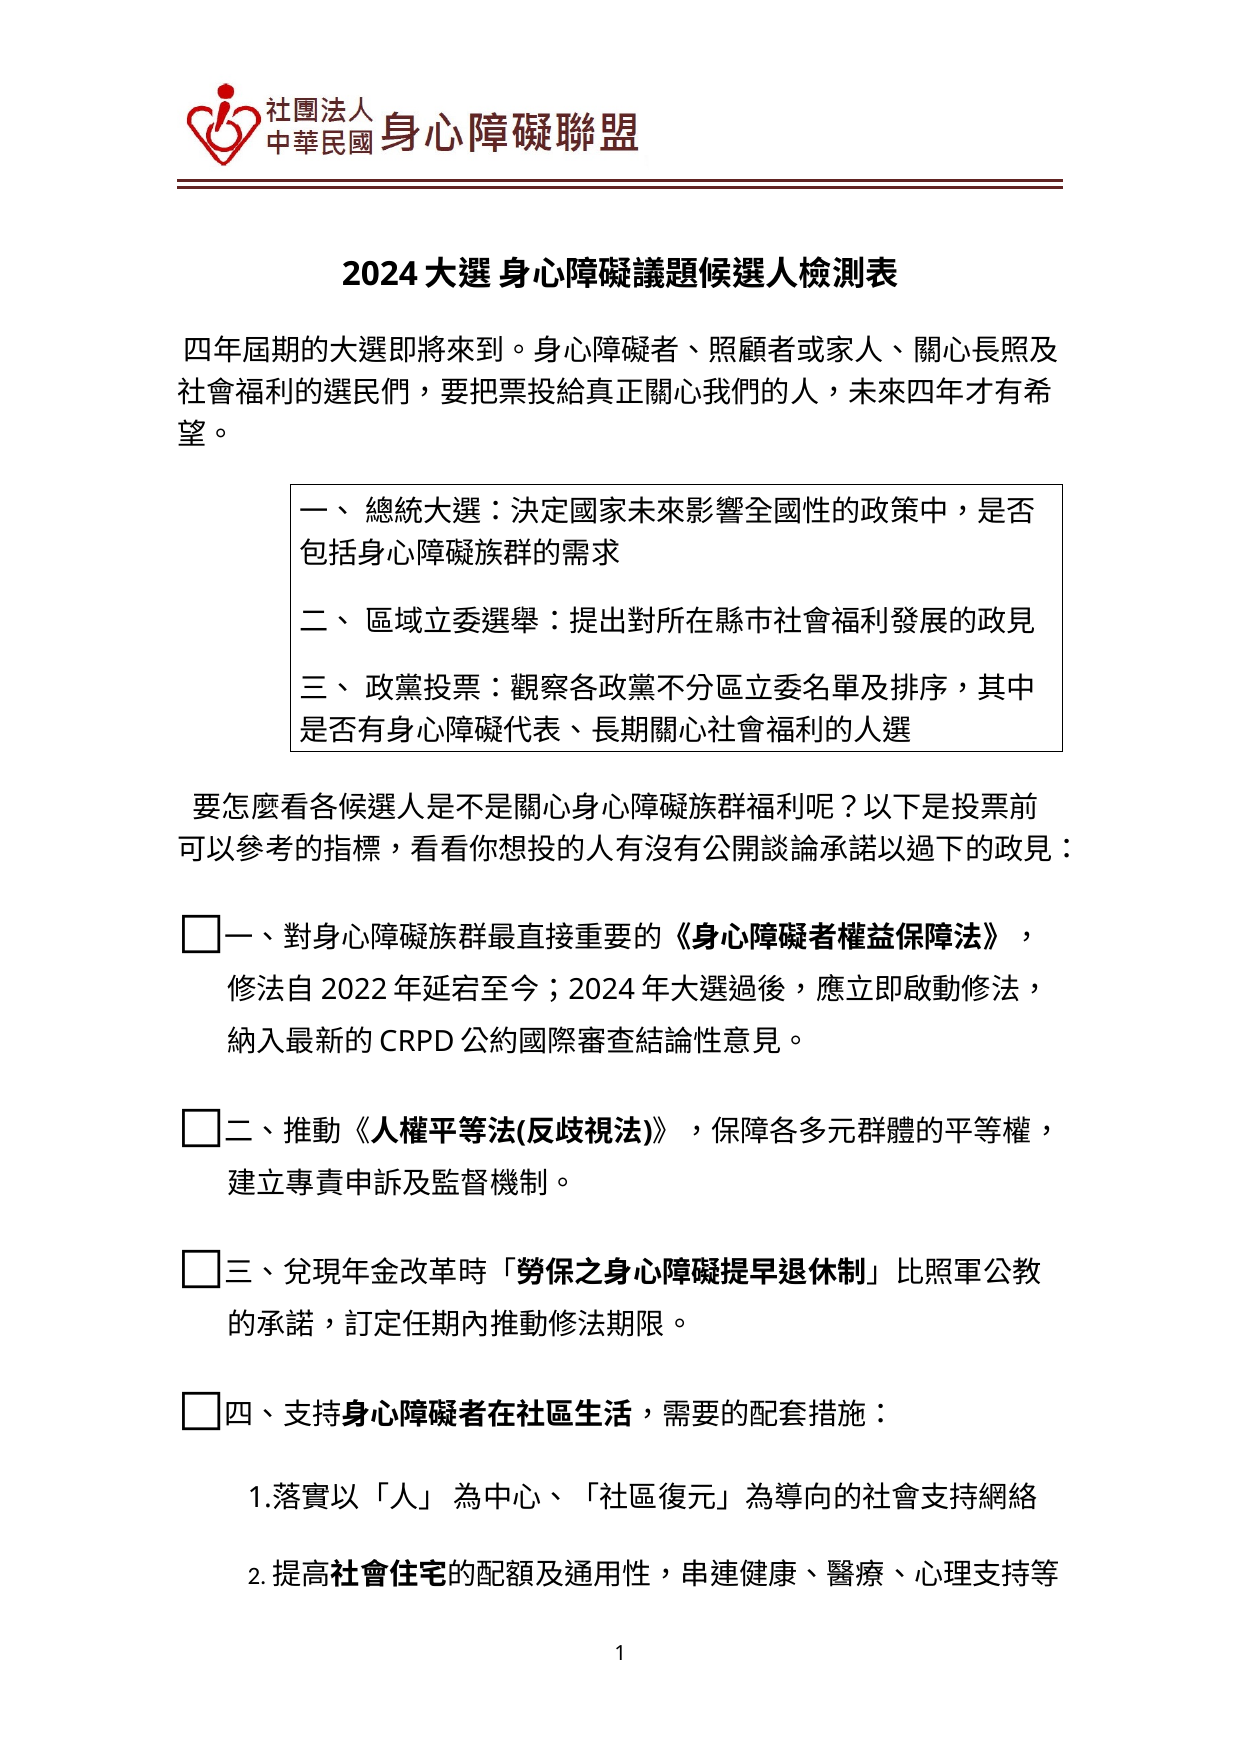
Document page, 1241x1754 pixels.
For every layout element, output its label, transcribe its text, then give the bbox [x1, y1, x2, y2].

text □二、推動《人權平等法(反歧視法)》，保障各多元群體的平等權，建立專責申訴及監督機制。 [177, 1099, 1063, 1203]
text 四年屆期的大選即將來到。身心障礙者、照顧者或家人、關心長照及社會福利的選民們，要把票投給真正關心我們的人，未來四年才有希望。 [177, 326, 1063, 453]
list 總統大選：決定國家未來影響全國性的政策中，是否包括身心障礙族群的需求 [291, 485, 1062, 572]
list 區域立委選舉：提出對所在縣巿社會福利發展的政見 [291, 594, 1062, 639]
text 要怎麼看各候選人是不是關心身心障礙族群福利呢？以下是投票前可以參考的指標，看看你想投的人有沒有公開談論承諾以過下的政見： [177, 783, 1063, 868]
list 落實以「人」 為中心、「社區復元」為導向的社會支持網絡 [247, 1466, 1063, 1518]
text □三、兌現年金改革時「勞保之身心障礙提早退休制」比照軍公教的承諾，訂定任期內推動修法期限。 [177, 1241, 1063, 1345]
list 提高社會住宅的配額及通用性，串連健康、醫療、心理支持等 [247, 1543, 1063, 1595]
text □一、對身心障礙族群最直接重要的《身心障礙者權益保障法》，修法自2022年延宕至今；2024年大選過後，應立即啟動修法，納入最新的CRPD公約國際審查結論性意見。 [177, 906, 1063, 1062]
list 政黨投票：觀察各政黨不分區立委名單及排序，其中是否有身心障礙代表、長期關心社會福利的人選 [291, 661, 1062, 751]
text □四、支持身心障礙者在社區生活，需要的配套措施： [177, 1383, 1063, 1435]
subtitle 2024大選 身心障礙議題候選人檢測表 [177, 247, 1063, 295]
